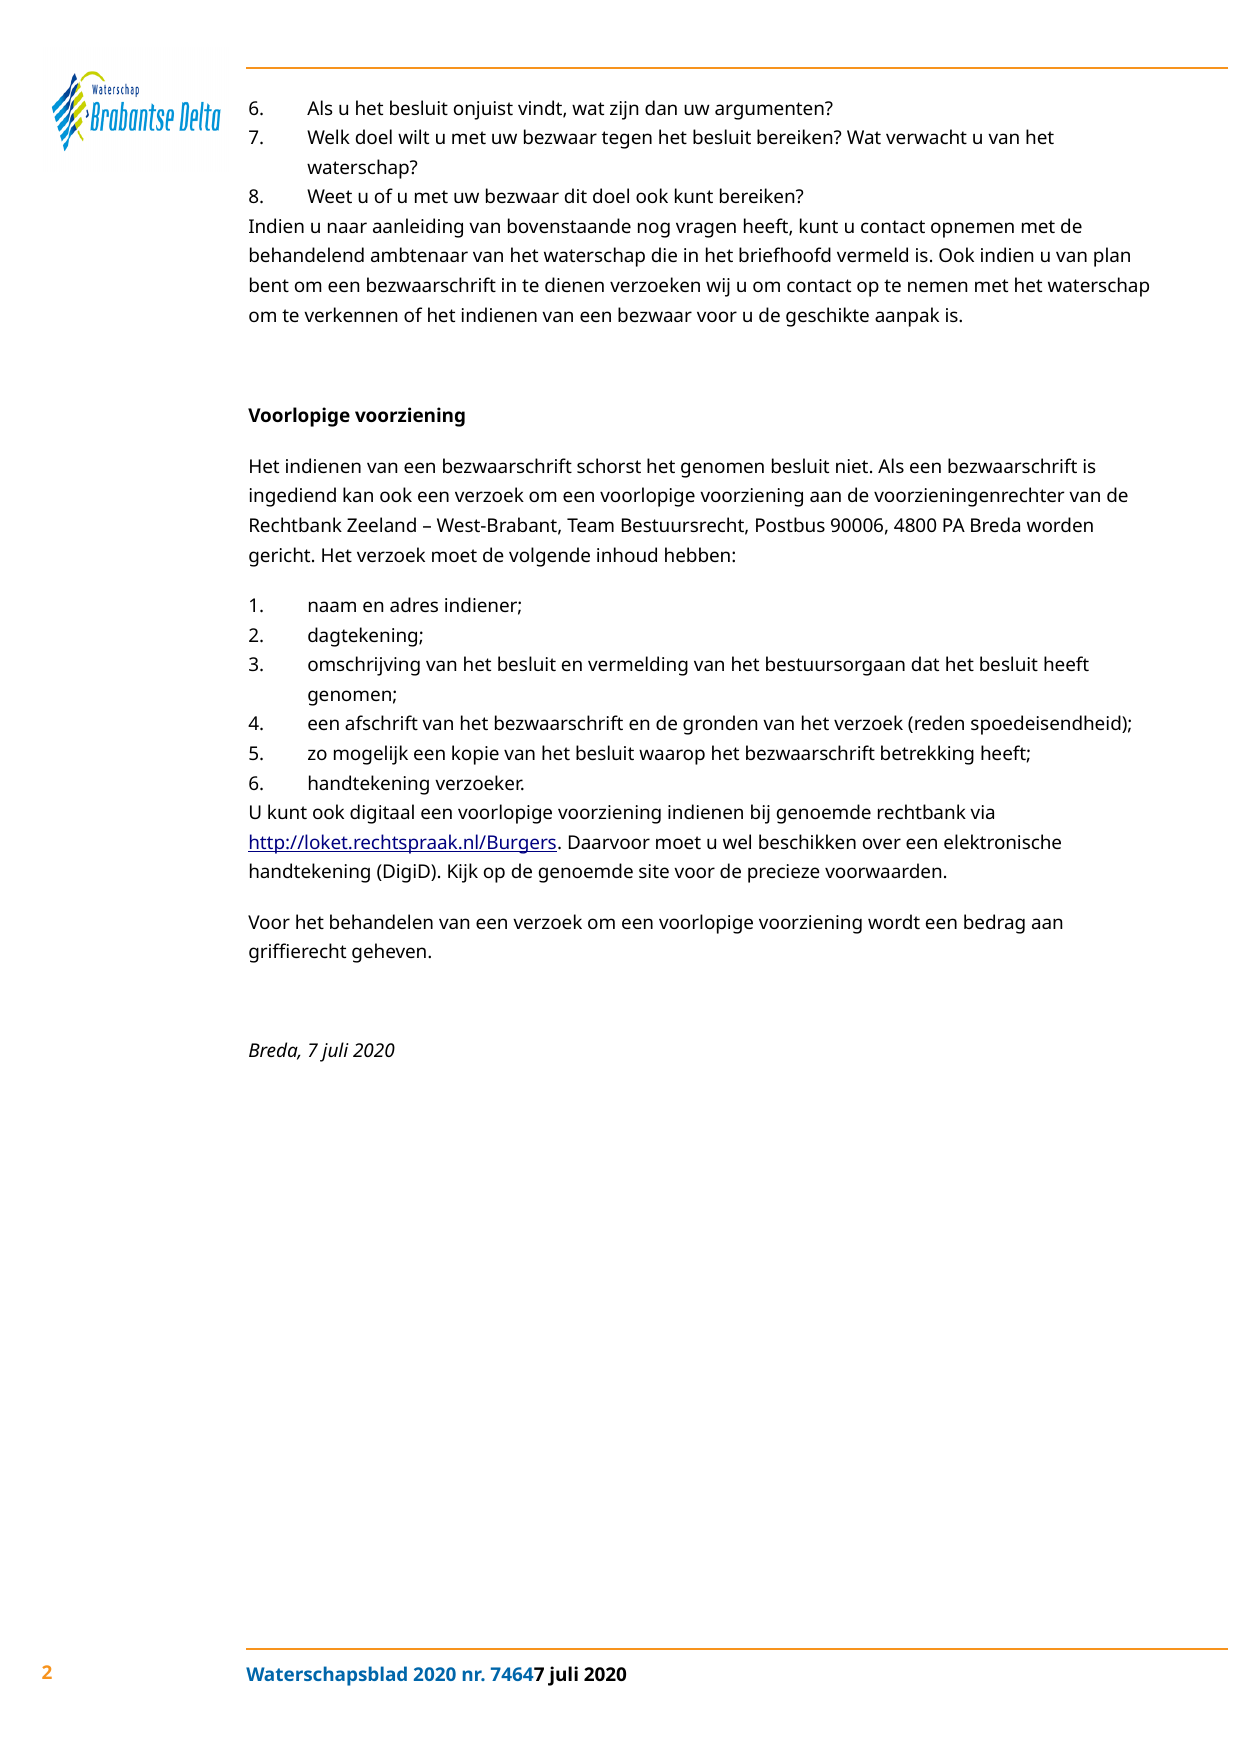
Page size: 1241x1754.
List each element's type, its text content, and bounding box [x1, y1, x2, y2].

text Indien u naar aanleiding van bovenstaande nog vragen heeft, kunt u contact opnemen met de behandelend ambtenaar van het waterschap die in het briefhoofd vermeld is. Ook indien u van plan bent om een bezwaarschrift in te dienen verzoeken wij u om contact op te nemen met het waterschap om te verkennen of het indienen van een bezwaar voor u de geschikte aanpak is. [248, 213, 1152, 328]
text Het indienen van een bezwaarschrift schorst het genomen besluit niet. Als een bezwaarschrift is ingediend kan ook een verzoek om een voorlopige voorziening aan de voorzieningenrechter van de Rechtbank Zeeland – West-Brabant, Team Bestuursrecht, Postbus 90006, 4800 PA Breda worden gericht. Het verzoek moet de volgende inhoud hebben: [248, 453, 1152, 568]
list een afschrift van het bezwaarschrift en de gronden van het verzoek (reden spoedeisendheid); [248, 711, 1152, 736]
list handtekening verzoeker. [248, 770, 1152, 796]
text Voor het behandelen van een verzoek om een voorlopige voorziening wordt een bedrag aan griffierecht geheven. [248, 909, 1152, 964]
text Breda, 7 juli 2020 [248, 1037, 1152, 1062]
list dagtekening; [248, 622, 1152, 648]
list Welk doel wilt u met uw bezwaar tegen het besluit bereiken? Wat verwacht u van het waterschap? [248, 124, 1152, 180]
picture [41, 47, 231, 172]
list Als u het besluit onjuist vindt, wat zijn dan uw argumenten? [248, 95, 1152, 121]
list zo mogelijk een kopie van het besluit waarop het bezwaarschrift betrekking heeft; [248, 740, 1152, 766]
list naam en adres indiener; [248, 592, 1152, 618]
text U kunt ook digitaal een voorlopige voorziening indienen bij genoemde rechtbank via http://loket.rechtspraak.nl/Burgers. Daarvoor moet u wel beschikken over een elektronische handtekening (DigiD). Kijk op de genoemde site voor de precieze voorwaarden. [248, 799, 1152, 884]
list omschrijving van het besluit en vermelding van het bestuursorgaan dat het besluit heeft genomen; [248, 651, 1152, 707]
text Voorlopige voorziening [248, 403, 1152, 428]
list Weet u of u met uw bezwaar dit doel ook kunt bereiken? [248, 183, 1152, 209]
